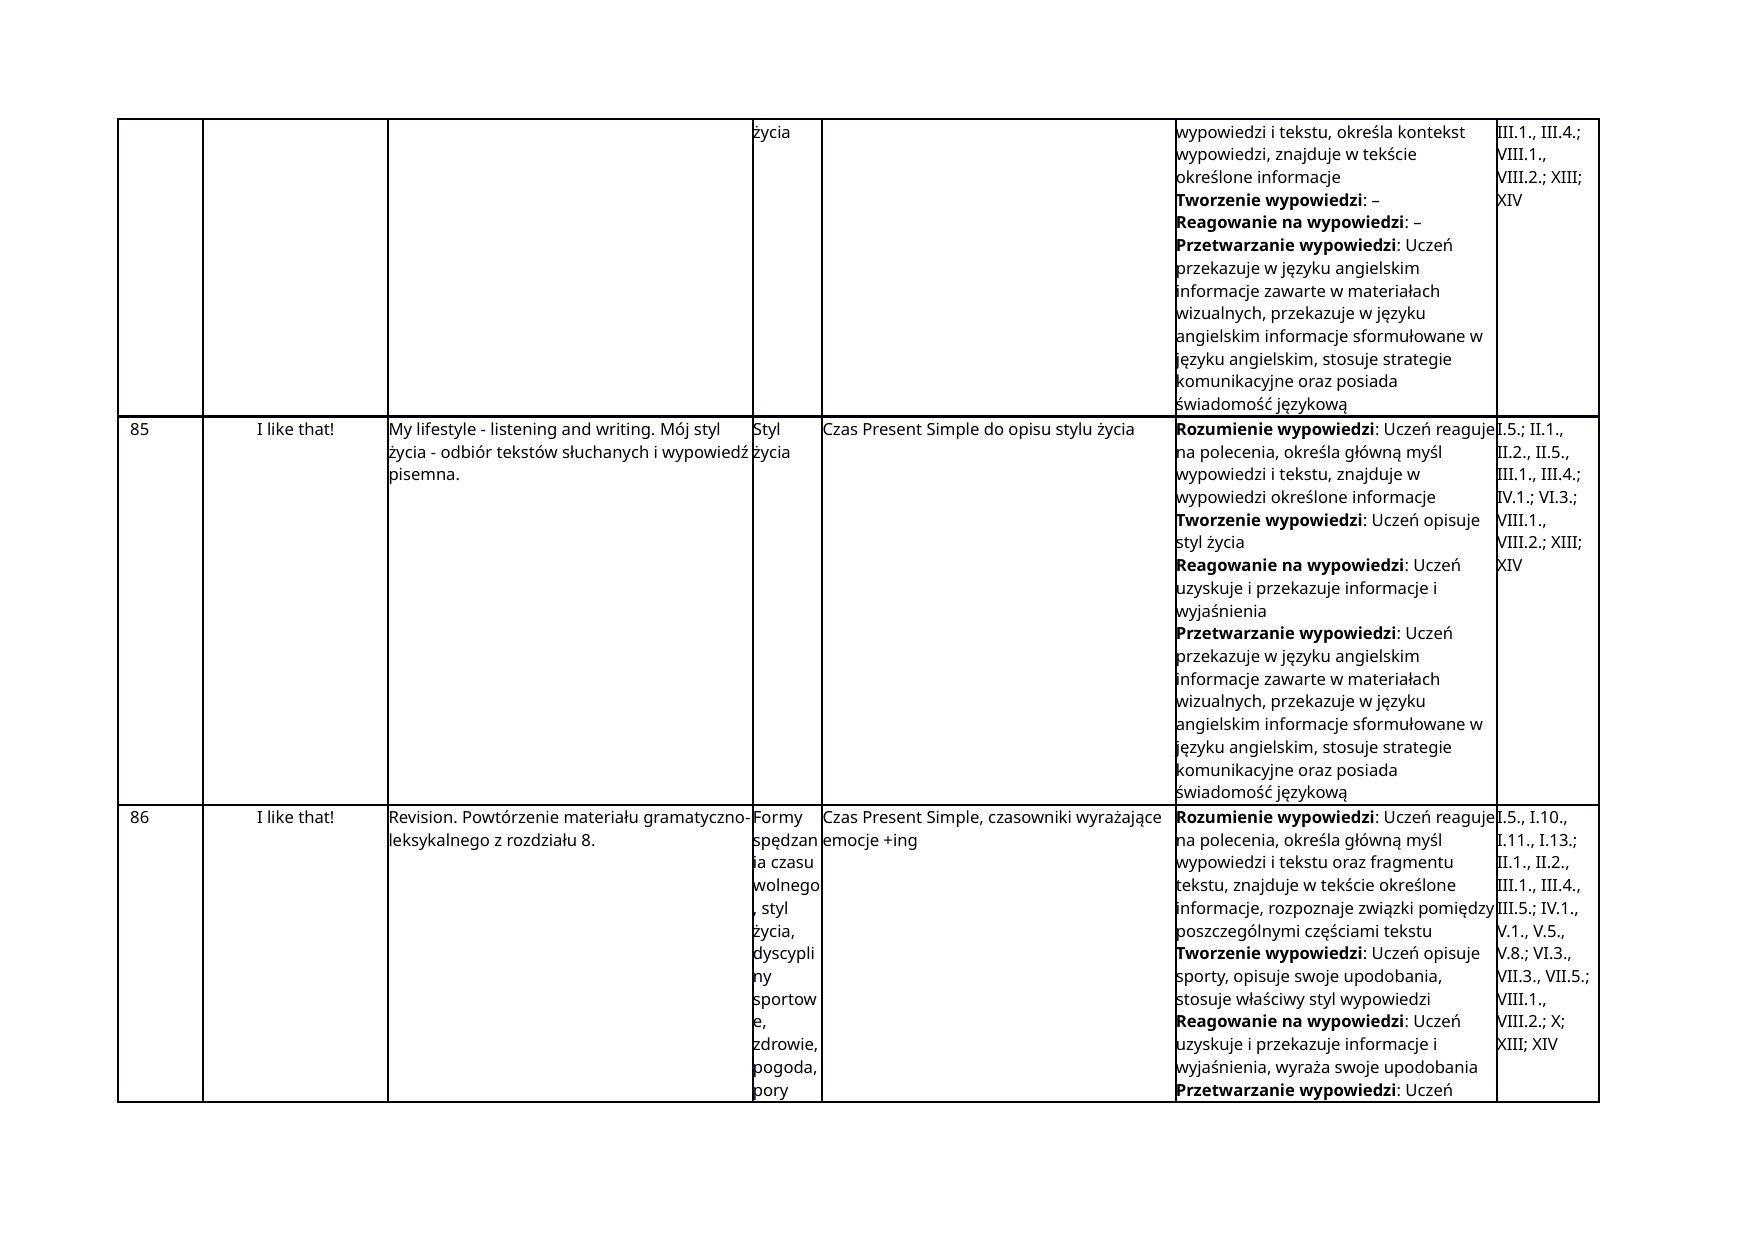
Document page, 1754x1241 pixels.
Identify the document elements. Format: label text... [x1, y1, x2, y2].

table_cell wypowiedzi i tekstu, określa kontekst wypowiedzi, znajduje w tekście określone informacje Tworzenie wypowiedzi: – Reagowanie na wypowiedzi: – Przetwarzanie wypowiedzi: Uczeń przekazuje w języku angielskim informacje zawarte w materiałach wizualnych, przekazuje w języku angielskim informacje sformułowane w języku angielskim, stosuje strategie komunikacyjne oraz posiada świadomość językową [1177, 120, 1496, 415]
table_cell [389, 120, 752, 415]
table_cell Czas Present Simple do opisu stylu życia [823, 418, 1175, 803]
table_cell My lifestyle - listening and writing. Mój styl życia - odbiór tekstów słuchanych i wypowiedź pisemna. [389, 418, 752, 803]
table_cell I like that! [204, 418, 387, 803]
table_cell III.1., III.4.; VIII.1., VIII.2.; XIII; XIV [1498, 120, 1598, 415]
table_cell [204, 120, 387, 415]
table_cell Rozumienie wypowiedzi: Uczeń reaguje na polecenia, określa główną myśl wypowiedzi i tekstu, znajduje w wypowiedzi określone informacje Tworzenie wypowiedzi: Uczeń opisuje styl życia Reagowanie na wypowiedzi: Uczeń uzyskuje i przekazuje informacje i wyjaśnienia Przetwarzanie wypowiedzi: Uczeń przekazuje w języku angielskim informacje zawarte w materiałach wizualnych, przekazuje w języku angielskim informacje sformułowane w języku angielskim, stosuje strategie komunikacyjne oraz posiada świadomość językową [1177, 418, 1496, 803]
table_cell 86 [119, 806, 202, 1101]
table_cell Styl życia [754, 418, 821, 803]
table_cell [823, 120, 1175, 415]
table_cell I.5., I.10., I.11., I.13.; II.1., II.2., III.1., III.4., III.5.; IV.1., V.1., V.5., V.8.; VI.3., VII.3., VII.5.; VIII.1., VIII.2.; X; XIII; XIV [1498, 806, 1598, 1101]
table_cell [119, 120, 202, 415]
table_cell życia [754, 120, 821, 415]
table_cell Rozumienie wypowiedzi: Uczeń reaguje na polecenia, określa główną myśl wypowiedzi i tekstu oraz fragmentu tekstu, znajduje w tekście określone informacje, rozpoznaje związki pomiędzy poszczególnymi częściami tekstu Tworzenie wypowiedzi: Uczeń opisuje sporty, opisuje swoje upodobania, stosuje właściwy styl wypowiedzi Reagowanie na wypowiedzi: Uczeń uzyskuje i przekazuje informacje i wyjaśnienia, wyraża swoje upodobania Przetwarzanie wypowiedzi: Uczeń [1177, 806, 1496, 1101]
table_cell I like that! [204, 806, 387, 1101]
table_cell Revision. Powtórzenie materiału gramatyczno-leksykalnego z rozdziału 8. [389, 806, 752, 1101]
table_cell I.5.; II.1., II.2., II.5., III.1., III.4.; IV.1.; VI.3.; VIII.1., VIII.2.; XIII; XIV [1498, 418, 1598, 803]
table_cell 85 [119, 418, 202, 803]
table_cell Czas Present Simple, czasowniki wyrażające emocje +ing [823, 806, 1175, 1101]
table_cell Formy spędzania czasu wolnego, styl życia, dyscypliny sportowe, zdrowie, pogoda, pory [754, 806, 821, 1101]
